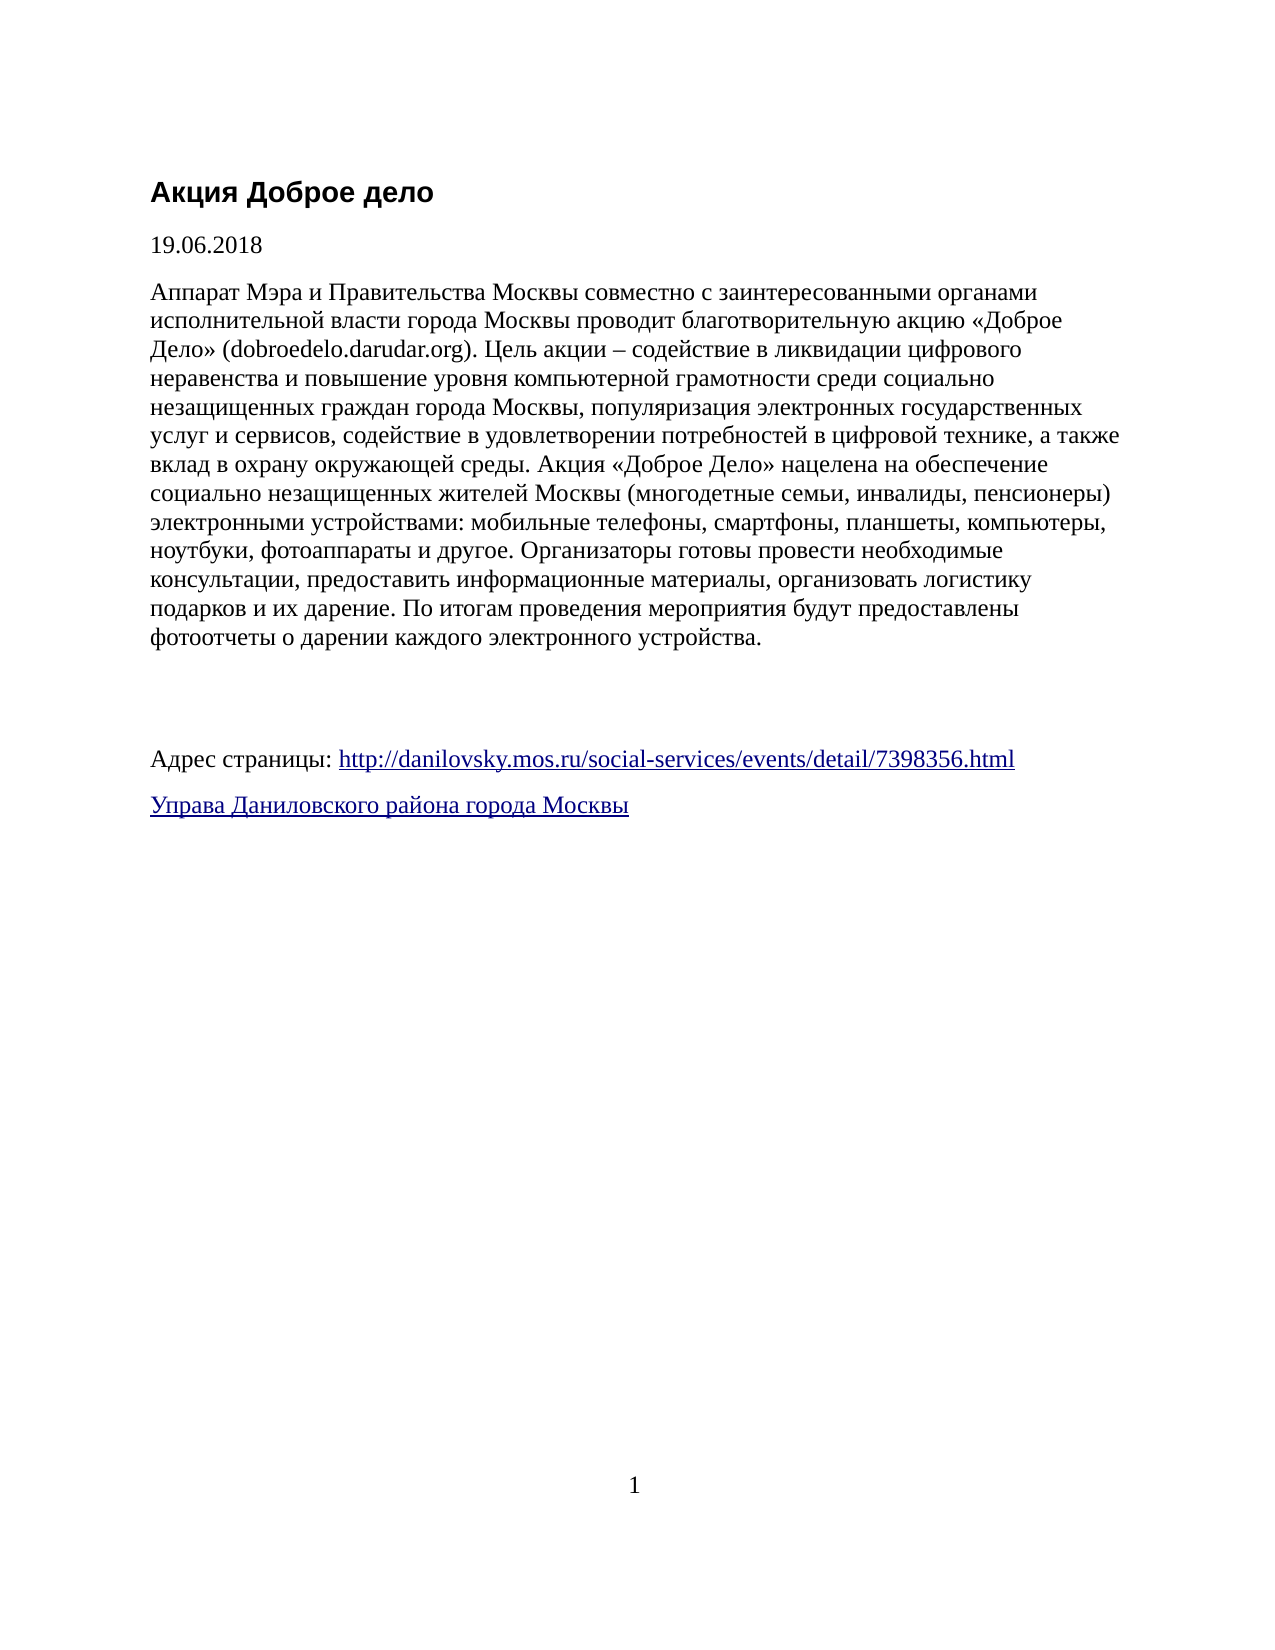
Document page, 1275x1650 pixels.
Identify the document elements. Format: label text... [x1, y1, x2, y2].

text 19.06.2018 [150, 230, 1125, 259]
text Аппарат Мэра и Правительства Москвы совместно с заинтересованными органами исполнительной власти города Москвы проводит благотворительную акцию «Доброе Дело» (dobroedelo.darudar.org). Цель акции – содействие в ликвидации цифрового неравенства и повышение уровня компьютерной грамотности среди социально незащищенных граждан города Москвы, популяризация электронных государственных услуг и сервисов, содействие в удовлетворении потребностей в цифровой технике, а также вклад в охрану окружающей среды. Акция «Доброе Дело» нацелена на обеспечение социально незащищенных жителей Москвы (многодетные семьи, инвалиды, пенсионеры) электронными устройствами: мобильные телефоны, смартфоны, планшеты, компьютеры, ноутбуки, фотоаппараты и другое. Организаторы готовы провести необходимые консультации, предоставить информационные материалы, организовать логистику подарков и их дарение. По итогам проведения мероприятия будут предоставлены фотоотчеты о дарении каждого электронного устройства. [150, 277, 1125, 650]
subtitle Акция Доброе дело [150, 175, 1125, 208]
text Управа Даниловского района города Москвы [150, 790, 1125, 819]
text Адрес страницы: http://danilovsky.mos.ru/social-services/events/detail/7398356.html [150, 744, 1125, 772]
